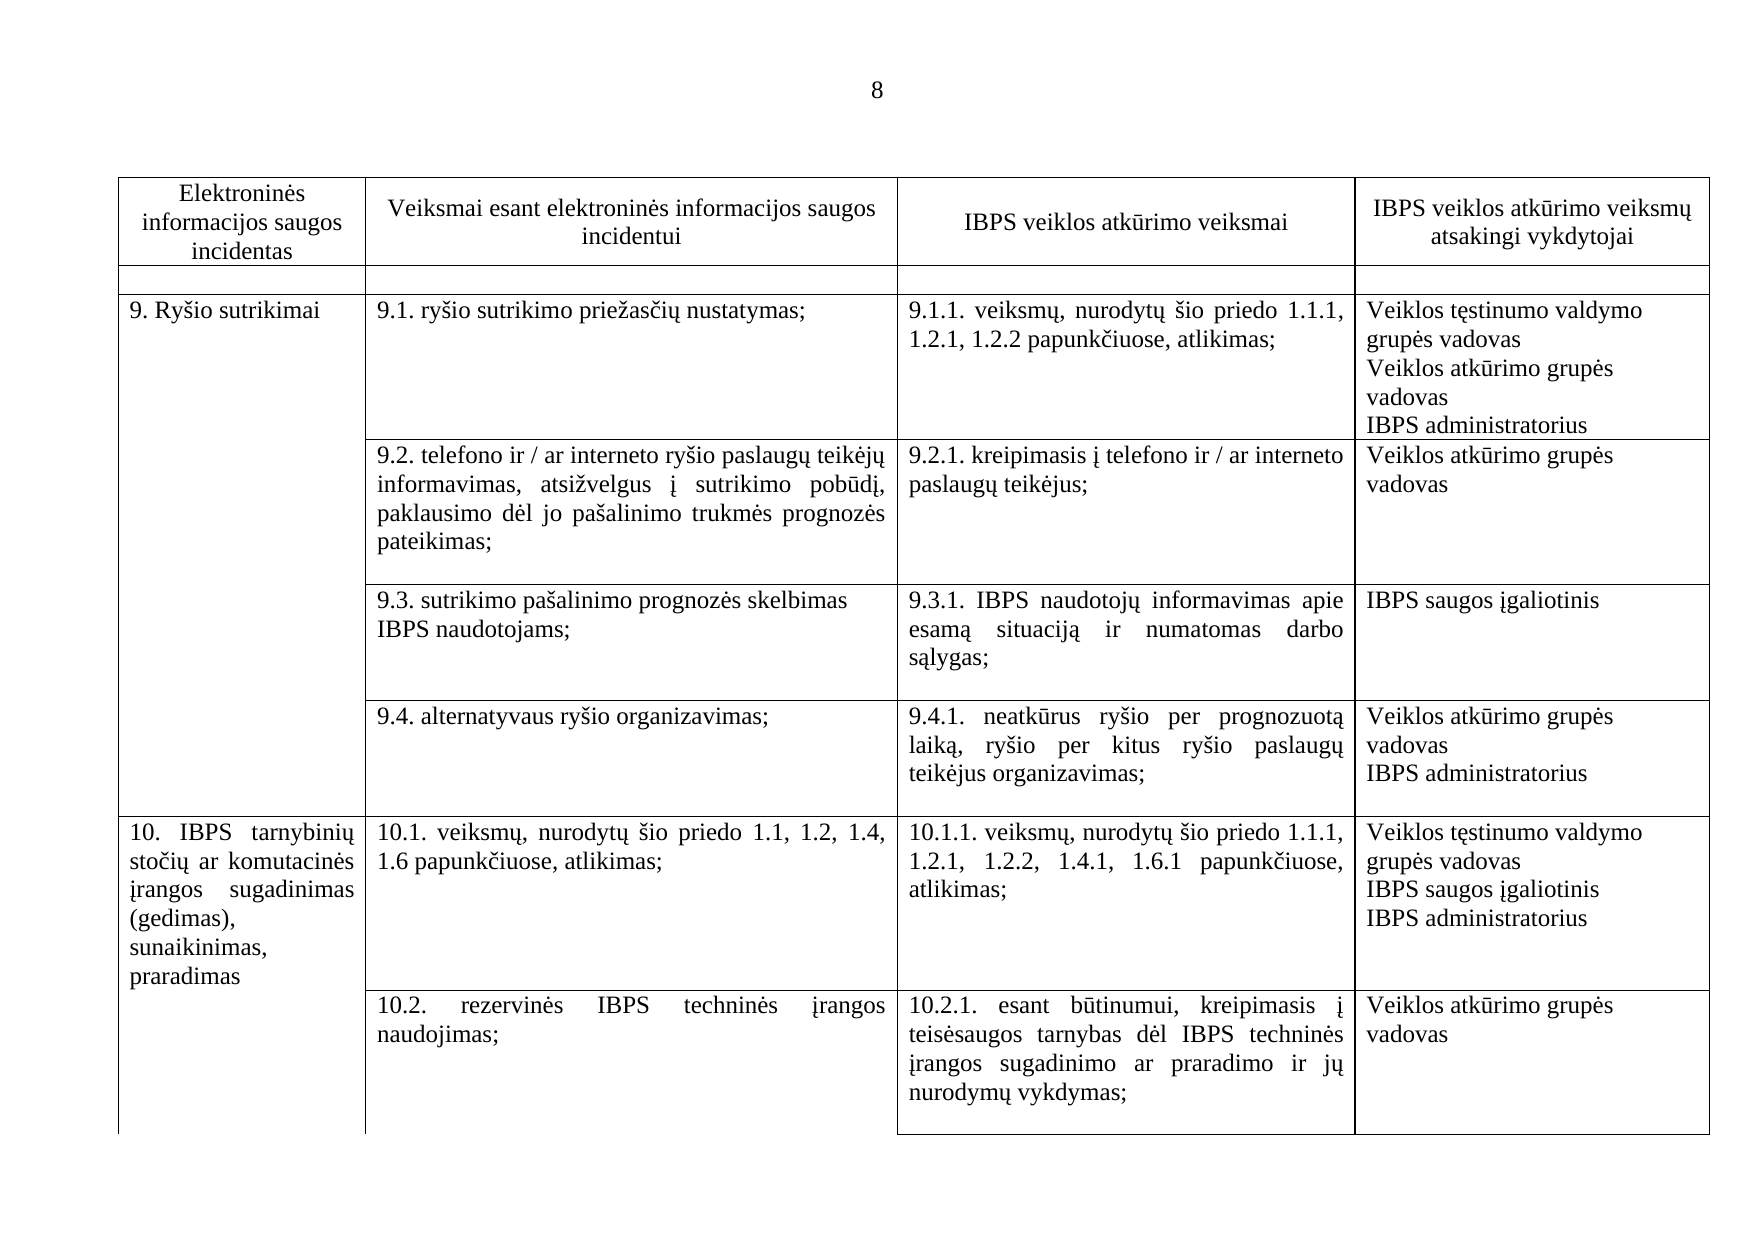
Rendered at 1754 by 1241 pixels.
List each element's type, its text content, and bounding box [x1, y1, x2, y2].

table_cell 9.3. sutrikimo pašalinimo prognozės skelbimas IBPS naudotojams; [366, 585, 897, 700]
table_cell 9.1.1. veiksmų, nurodytų šio priedo 1.1.1, 1.2.1, 1.2.2 papunkčiuose, atlikimas; [898, 295, 1354, 439]
table_cell Veiklos atkūrimo grupės vadovas [1356, 440, 1709, 584]
table_cell [366, 266, 897, 294]
table_cell [119, 266, 365, 294]
table_cell [898, 266, 1354, 294]
table_cell IBPS saugos įgaliotinis [1356, 585, 1709, 700]
table_cell 9. Ryšio sutrikimai [119, 295, 365, 439]
table_header Veiksmai esant elektroninės informacijos saugos incidentui [366, 178, 897, 264]
table_cell 10.1. veiksmų, nurodytų šio priedo 1.1, 1.2, 1.4, 1.6 papunkčiuose, atlikimas; [366, 817, 897, 989]
table_cell 9.3.1. IBPS naudotojų informavimas apie esamą situaciją ir numatomas darbo sąlygas; [898, 585, 1354, 700]
table_cell 9.2.1. kreipimasis į telefono ir / ar interneto paslaugų teikėjus; [898, 440, 1354, 584]
table_header IBPS veiklos atkūrimo veiksmai [898, 178, 1354, 264]
table_cell 10.2. rezervinės IBPS techninės įrangos naudojimas; [366, 991, 897, 1134]
table_cell Veiklos atkūrimo grupės vadovas IBPS administratorius [1356, 701, 1709, 816]
table_cell 9.4. alternatyvaus ryšio organizavimas; [366, 701, 897, 816]
table_header IBPS veiklos atkūrimo veiksmų atsakingi vykdytojai [1356, 178, 1709, 264]
table_cell [1356, 266, 1709, 294]
table_cell Veiklos atkūrimo grupės vadovas [1356, 991, 1709, 1134]
table_cell [119, 991, 365, 1134]
table_header Elektroninės informacijos saugos incidentas [119, 178, 365, 264]
table_cell [119, 440, 365, 584]
table_cell 10.2.1. esant būtinumui, kreipimasis į teisėsaugos tarnybas dėl IBPS techninės įrangos sugadinimo ar praradimo ir jų nurodymų vykdymas; [898, 991, 1354, 1134]
table_cell Veiklos tęstinumo valdymo grupės vadovas IBPS saugos įgaliotinis IBPS administratorius [1356, 817, 1709, 989]
table_cell 10. IBPS tarnybinių stočių ar komutacinės įrangos sugadinimas (gedimas), sunaikinimas, praradimas [119, 817, 365, 989]
table_cell 9.1. ryšio sutrikimo priežasčių nustatymas; [366, 295, 897, 439]
table_cell [119, 585, 365, 700]
table_cell [119, 701, 365, 816]
table_cell 10.1.1. veiksmų, nurodytų šio priedo 1.1.1, 1.2.1, 1.2.2, 1.4.1, 1.6.1 papunkčiuose, atlikimas; [898, 817, 1354, 989]
table_cell Veiklos tęstinumo valdymo grupės vadovas Veiklos atkūrimo grupės vadovas IBPS administratorius [1356, 295, 1709, 439]
table_cell 9.4.1. neatkūrus ryšio per prognozuotą laiką, ryšio per kitus ryšio paslaugų teikėjus organizavimas; [898, 701, 1354, 816]
table_cell 9.2. telefono ir / ar interneto ryšio paslaugų teikėjų informavimas, atsižvelgus į sutrikimo pobūdį, paklausimo dėl jo pašalinimo trukmės prognozės pateikimas; [366, 440, 897, 584]
